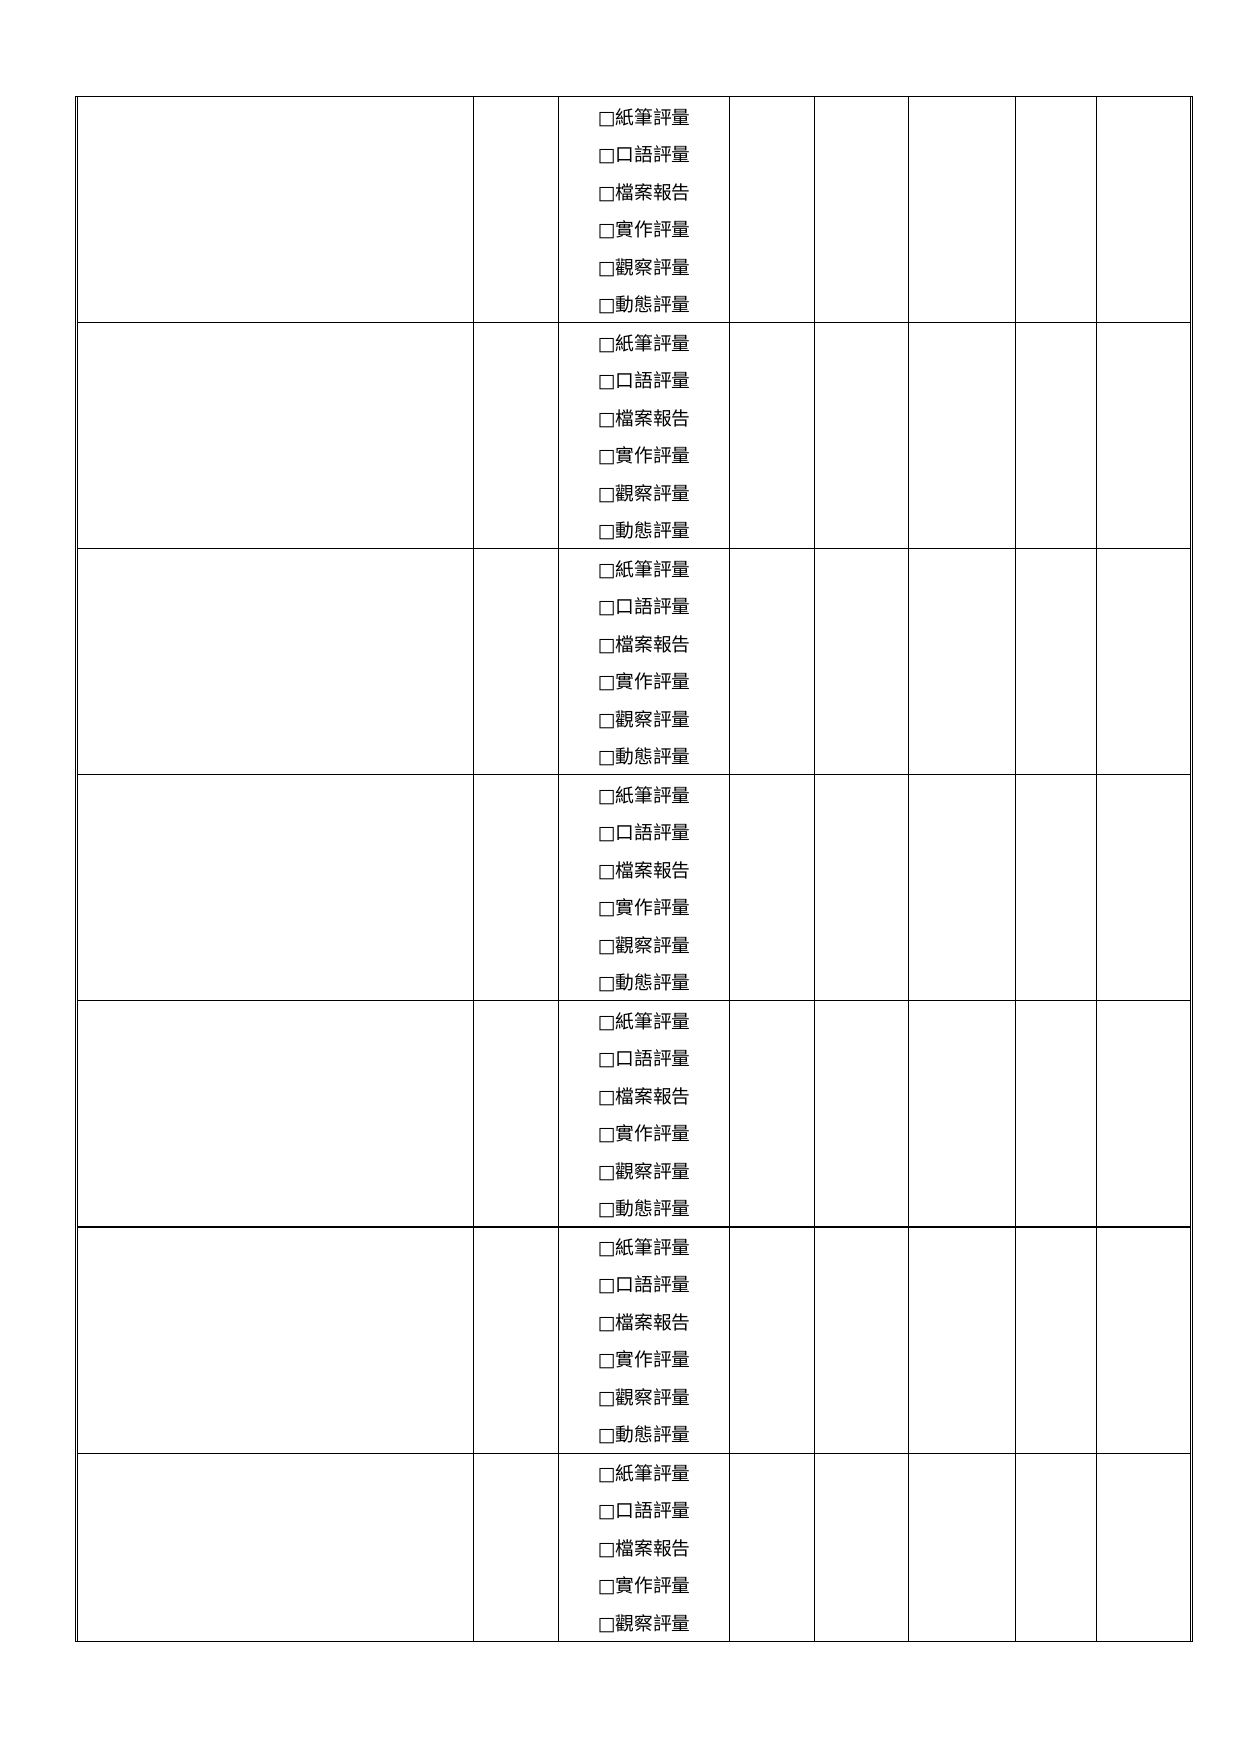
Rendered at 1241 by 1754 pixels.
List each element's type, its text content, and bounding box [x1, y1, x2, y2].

table_cell [815, 323, 908, 548]
table_cell [78, 97, 473, 322]
table_cell [909, 1228, 1015, 1452]
table_cell [1097, 549, 1190, 774]
table_cell [78, 1454, 473, 1641]
table_cell □紙筆評量 □口語評量 □檔案報告 □實作評量 □觀察評量 □動態評量 [559, 97, 729, 322]
table_cell □紙筆評量 □口語評量 □檔案報告 □實作評量 □觀察評量 □動態評量 [559, 1228, 729, 1452]
table_cell [815, 549, 908, 774]
table_cell [1016, 1454, 1096, 1641]
table_cell [474, 323, 558, 548]
table_cell [474, 97, 558, 322]
table_cell [1097, 1454, 1190, 1641]
table_cell [815, 1454, 908, 1641]
table_cell [1016, 1228, 1096, 1452]
table_cell [1016, 775, 1096, 1000]
table_cell [730, 97, 814, 322]
table_cell □紙筆評量 □口語評量 □檔案報告 □實作評量 □觀察評量 □動態評量 [559, 549, 729, 774]
table_cell [1097, 1001, 1190, 1226]
table_cell [730, 1454, 814, 1641]
table_cell [1097, 1228, 1190, 1452]
table_cell [909, 1454, 1015, 1641]
table_cell [730, 775, 814, 1000]
table_cell [730, 1001, 814, 1226]
table_cell [1016, 97, 1096, 322]
table_cell [909, 323, 1015, 548]
table_cell [1097, 775, 1190, 1000]
table_cell [474, 1228, 558, 1452]
table_cell □紙筆評量 □口語評量 □檔案報告 □實作評量 □觀察評量 [559, 1454, 729, 1641]
table_cell [78, 1228, 473, 1452]
table_cell [730, 323, 814, 548]
table_cell [909, 549, 1015, 774]
table_cell [1097, 97, 1190, 322]
table_cell [730, 549, 814, 774]
table_cell [1016, 549, 1096, 774]
table_cell □紙筆評量 □口語評量 □檔案報告 □實作評量 □觀察評量 □動態評量 [559, 775, 729, 1000]
table_cell □紙筆評量 □口語評量 □檔案報告 □實作評量 □觀察評量 □動態評量 [559, 1001, 729, 1226]
table_cell [1016, 323, 1096, 548]
table_cell [1097, 323, 1190, 548]
table_cell [909, 1001, 1015, 1226]
table_cell [815, 775, 908, 1000]
table_cell [474, 1001, 558, 1226]
table_cell [78, 1001, 473, 1226]
table_cell [474, 775, 558, 1000]
table_cell [474, 549, 558, 774]
table_cell [78, 775, 473, 1000]
table_cell [815, 97, 908, 322]
table_cell [474, 1454, 558, 1641]
table_cell [1016, 1001, 1096, 1226]
table_cell [815, 1228, 908, 1452]
table_cell [730, 1228, 814, 1452]
table_cell [78, 549, 473, 774]
table_cell [78, 323, 473, 548]
table_cell [909, 775, 1015, 1000]
table_cell □紙筆評量 □口語評量 □檔案報告 □實作評量 □觀察評量 □動態評量 [559, 323, 729, 548]
table_cell [815, 1001, 908, 1226]
table_cell [909, 97, 1015, 322]
